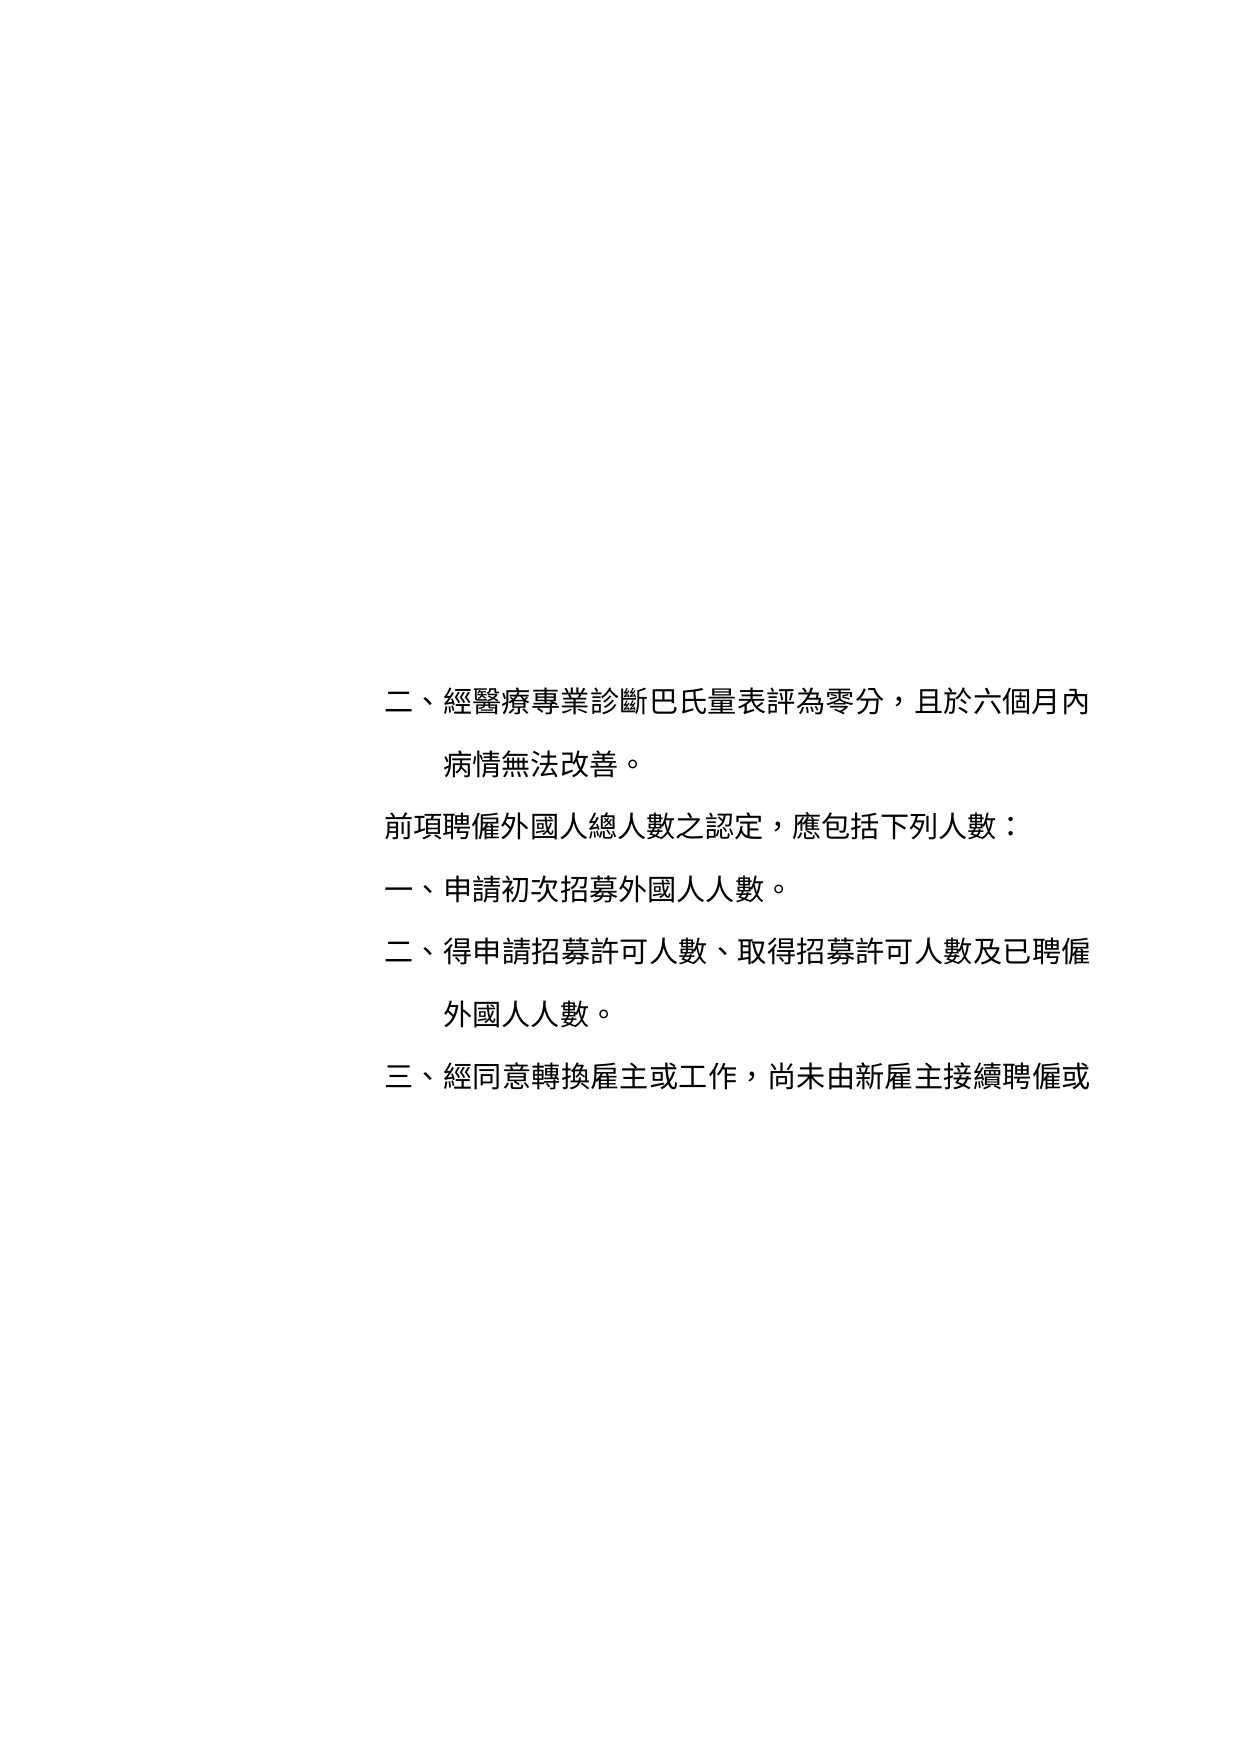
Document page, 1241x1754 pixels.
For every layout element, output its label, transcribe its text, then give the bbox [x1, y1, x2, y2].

text 前項聘僱外國人總人數之認定，應包括下列人數： [325, 783, 1092, 846]
text 二、 得申請招募許可人數、取得招募許可人數及已聘僱外國人人數。 [384, 908, 1092, 1033]
text 三、 經同意轉換雇主或工作，尚未由新雇主接續聘僱或 [384, 1033, 1092, 1096]
text 二、經醫療專業診斷巴氏量表評為零分，且於六個月內病情無法改善。 [384, 658, 1092, 783]
text 一、 申請初次招募外國人人數。 [384, 846, 1092, 908]
